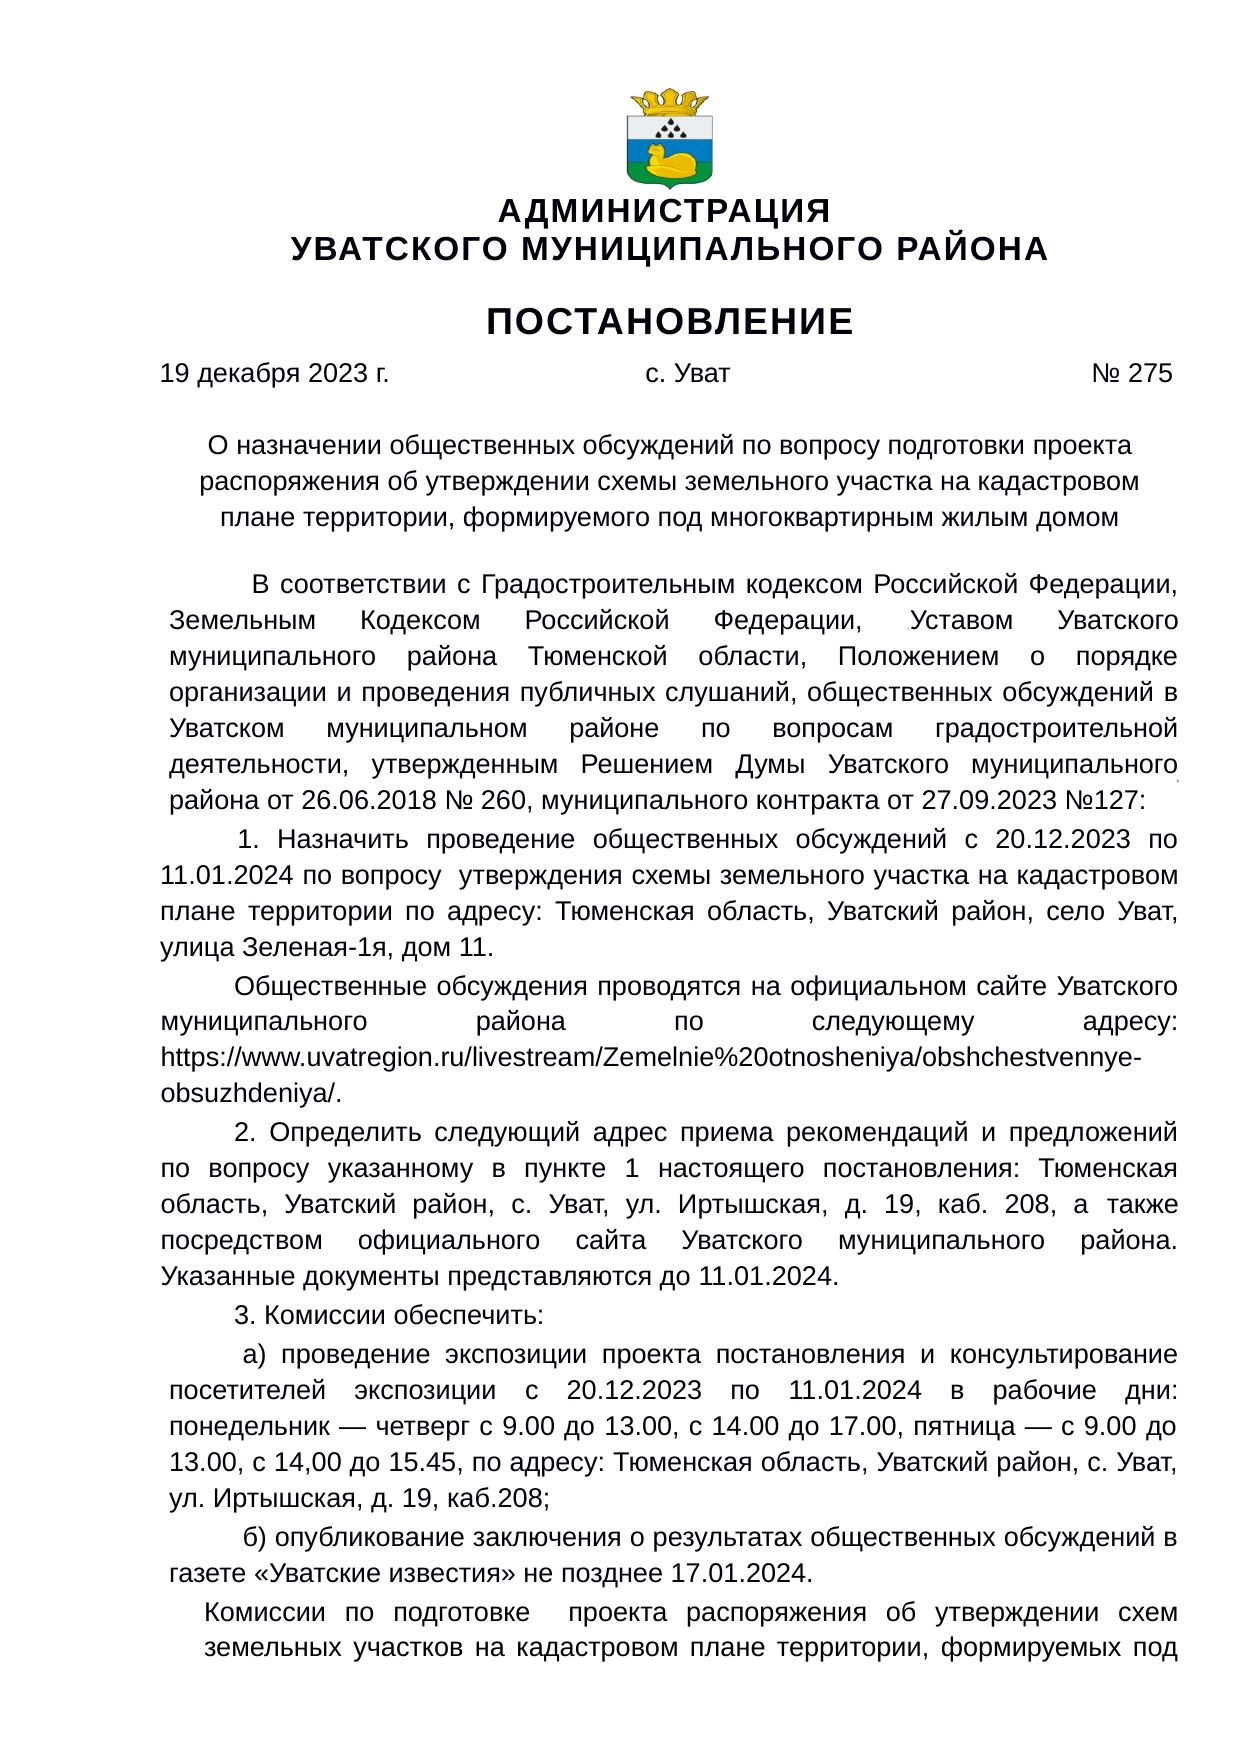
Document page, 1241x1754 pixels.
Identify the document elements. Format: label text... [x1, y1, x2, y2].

text 19 декабря 2023 г. с. Уват № 275 [159, 357, 1180, 388]
text В соответствии с Градостроительным кодексом Российской Федерации, Земельным Кодексом Российской Федерации, Уставом Уватского муниципального района Тюменской области, Положением о порядке организации и проведения публичных слушаний, общественных обсуждений в Уватском муниципальном районе по вопросам градостроительной деятельности, утвержденным Решением Думы Уватского муниципального района от 26.06.2018 № 260, муниципального контракта от 27.09.2023 №127: [169, 568, 1179, 815]
picture [626, 88, 713, 191]
text О назначении общественных обсуждений по вопросу подготовки проекта распоряжения об утверждении схемы земельного участка на кадастровом плане территории, формируемого под многоквартирным жилым домом [159, 429, 1180, 532]
text АДМИНИСТРАЦИЯ [159, 191, 1180, 229]
text ПОСТАНОВЛЕНИЕ [159, 299, 1180, 342]
text Общественные обсуждения проводятся на официальном сайте Уватского муниципального района по следующему адресу: https://www.uvatregion.ru/livestream/Zemelnie%20otnosheniya/obshchestvennye-obsuzhdeniya/. [160, 969, 1179, 1108]
text а) проведение экспозиции проекта постановления и консультирование посетителей экспозиции с 20.12.2023 по 11.01.2024 в рабочие дни: понедельник — четверг с 9.00 до 13.00, с 14.00 до 17.00, пятница — с 9.00 до 13.00, с 14,00 до 15.45, по адресу: Тюменская область, Уватский район, с. Уват, ул. Иртышская, д. 19, каб.208; [169, 1338, 1179, 1513]
text 3. Комиссии обеспечить: [160, 1299, 1179, 1330]
text Комиссии по подготовке проекта распоряжения об утверждении схем земельных участков на кадастровом плане территории, формируемых под [204, 1596, 1179, 1663]
text УВАТСКОГО МУНИЦИПАЛЬНОГО РАЙОНА [159, 229, 1180, 268]
text 1. Назначить проведение общественных обсуждений с 20.12.2023 по 11.01.2024 по вопросу утверждения схемы земельного участка на кадастровом плане территории по адресу: Тюменская область, Уватский район, село Уват, улица Зеленая-1я, дом 11. [160, 823, 1179, 962]
text б) опубликование заключения о результатах общественных обсуждений в газете «Уватские известия» не позднее 17.01.2024. [169, 1521, 1179, 1588]
text 2. Определить следующий адрес приема рекомендаций и предложений по вопросу указанному в пункте 1 настоящего постановления: Тюменская область, Уватский район, с. Уват, ул. Иртышская, д. 19, каб. 208, а также посредством официального сайта Уватского муниципального района. Указанные документы представляются до 11.01.2024. [160, 1116, 1179, 1291]
